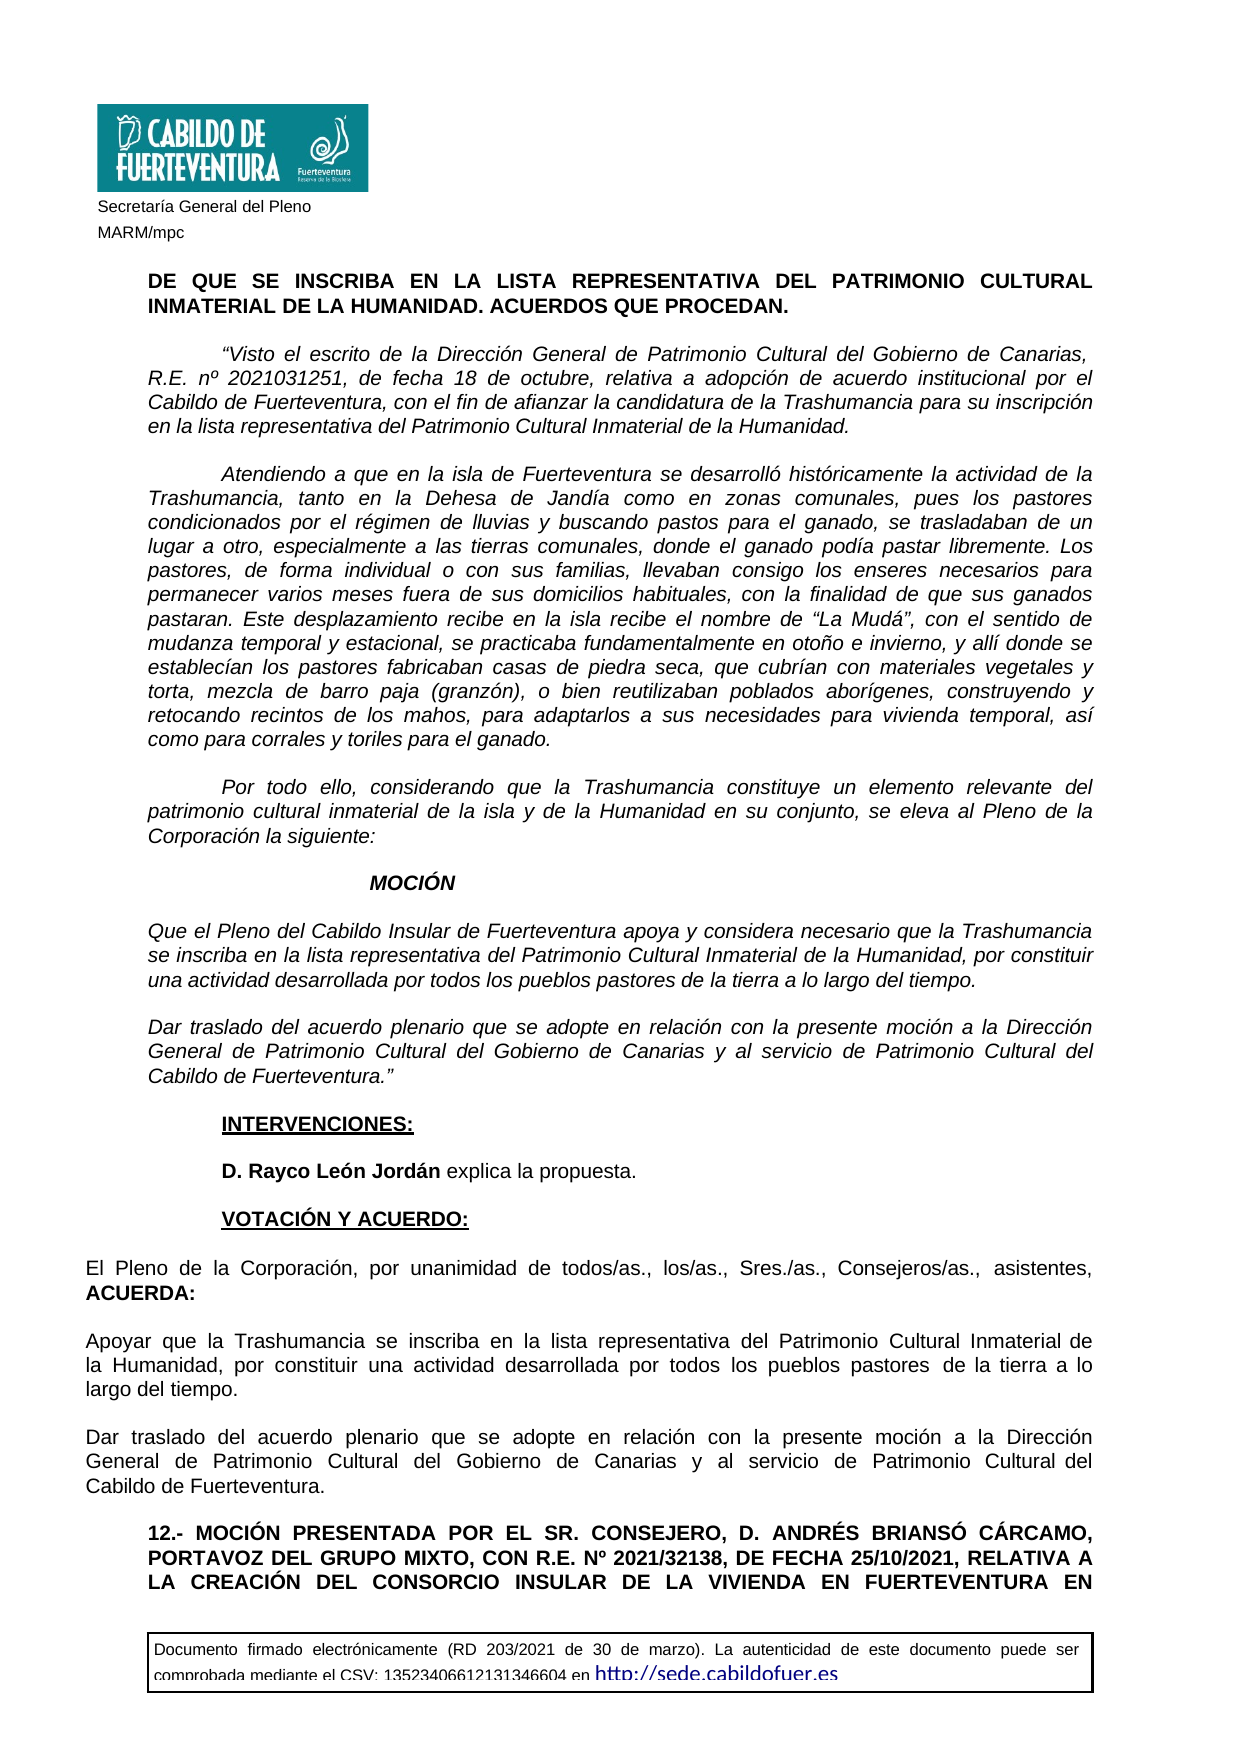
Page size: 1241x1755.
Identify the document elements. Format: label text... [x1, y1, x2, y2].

text Dar traslado del acuerdo plenario que se adopte en relación con la presente moción a la Dirección General de Patrimonio Cultural del Gobierno de Canarias y al servicio de Patrimonio Cultural del Cabildo de Fuerteventura. [85, 1425, 1093, 1497]
subtitle INTERVENCIONES: [221, 1111, 1107, 1135]
subtitle MOCIÓN [85, 871, 741, 895]
text Que el Pleno del Cabildo Insular de Fuerteventura apoya y considera necesario que la Trashumancia se inscriba en la lista representativa del Patrimonio Cultural Inmaterial de la Humanidad, por constituir una actividad desarrollada por todos los pueblos pastores de la tierra a lo largo del tiempo. [148, 919, 1093, 991]
text Apoyar que la Trashumancia se inscriba en la lista representativa del Patrimonio Cultural Inmaterial de la Humanidad, por constituir una actividad desarrollada por todos los pueblos pastores de la tierra a lo largo del tiempo. [85, 1329, 1093, 1401]
subtitle 12.- MOCIÓN PRESENTADA POR EL SR. CONSEJERO, D. ANDRÉS BRIANSÓ CÁRCAMO, PORTAVOZ DEL GRUPO MIXTO, CON R.E. Nº 2021/32138, DE FECHA 25/10/2021, RELATIVA A LA CREACIÓN DEL CONSORCIO INSULAR DE LA VIVIENDA EN FUERTEVENTURA EN [148, 1521, 1093, 1594]
text R.E. nº 2021031251, de fecha 18 de octubre, relativa a adopción de acuerdo institucional por el Cabildo de Fuerteventura, con el fin de afianzar la candidatura de la Trashumancia para su inscripción en la lista representativa del Patrimonio Cultural Inmaterial de la Humanidad. [148, 365, 1093, 438]
text Por todo ello, considerando que la Trashumancia constituye un elemento relevante del patrimonio cultural inmaterial de la isla y de la Humanidad en su conjunto, se eleva al Pleno de la Corporación la siguiente: [148, 775, 1093, 847]
text “Visto el escrito de la Dirección General de Patrimonio Cultural del Gobierno de Canarias, [221, 341, 1107, 365]
subtitle VOTACIÓN Y ACUERDO: [221, 1207, 1107, 1231]
text Dar traslado del acuerdo plenario que se adopte en relación con la presente moción a la Dirección General de Patrimonio Cultural del Gobierno de Canarias y al servicio de Patrimonio Cultural del Cabildo de Fuerteventura.” [148, 1015, 1093, 1087]
text DE QUE SE INSCRIBA EN LA LISTA REPRESENTATIVA DEL PATRIMONIO CULTURAL INMATERIAL DE LA HUMANIDAD. ACUERDOS QUE PROCEDAN. [148, 269, 1093, 317]
text D. Rayco León Jordán explica la propuesta. [221, 1159, 1107, 1183]
text El Pleno de la Corporación, por unanimidad de todos/as., los/as., Sres./as., Consejeros/as., asistentes, ACUERDA: [85, 1256, 1093, 1305]
text Atendiendo a que en la isla de Fuerteventura se desarrolló históricamente la actividad de la Trashumancia, tanto en la Dehesa de Jandía como en zonas comunales, pues los pastores condicionados por el régimen de lluvias y buscando pastos para el ganado, se trasladaban de un lugar a otro, especialmente a las tierras comunales, donde el ganado podía pastar libremente. Los pastores, de forma individual o con sus familias, llevaban consigo los enseres necesarios para permanecer varios meses fuera de sus domicilios habituales, con la finalidad de que sus ganados pastaran. Este desplazamiento recibe en la isla recibe el nombre de “La Mudá”, con el sentido de mudanza temporal y estacional, se practicaba fundamentalmente en otoño e invierno, y allí donde se establecían los pastores fabricaban casas de piedra seca, que cubrían con materiales vegetales y torta, mezcla de barro paja (granzón), o bien reutilizaban poblados aborígenes, construyendo y retocando recintos de los mahos, para adaptarlos a sus necesidades para vivienda temporal, así como para corrales y toriles para el ganado. [148, 461, 1093, 751]
